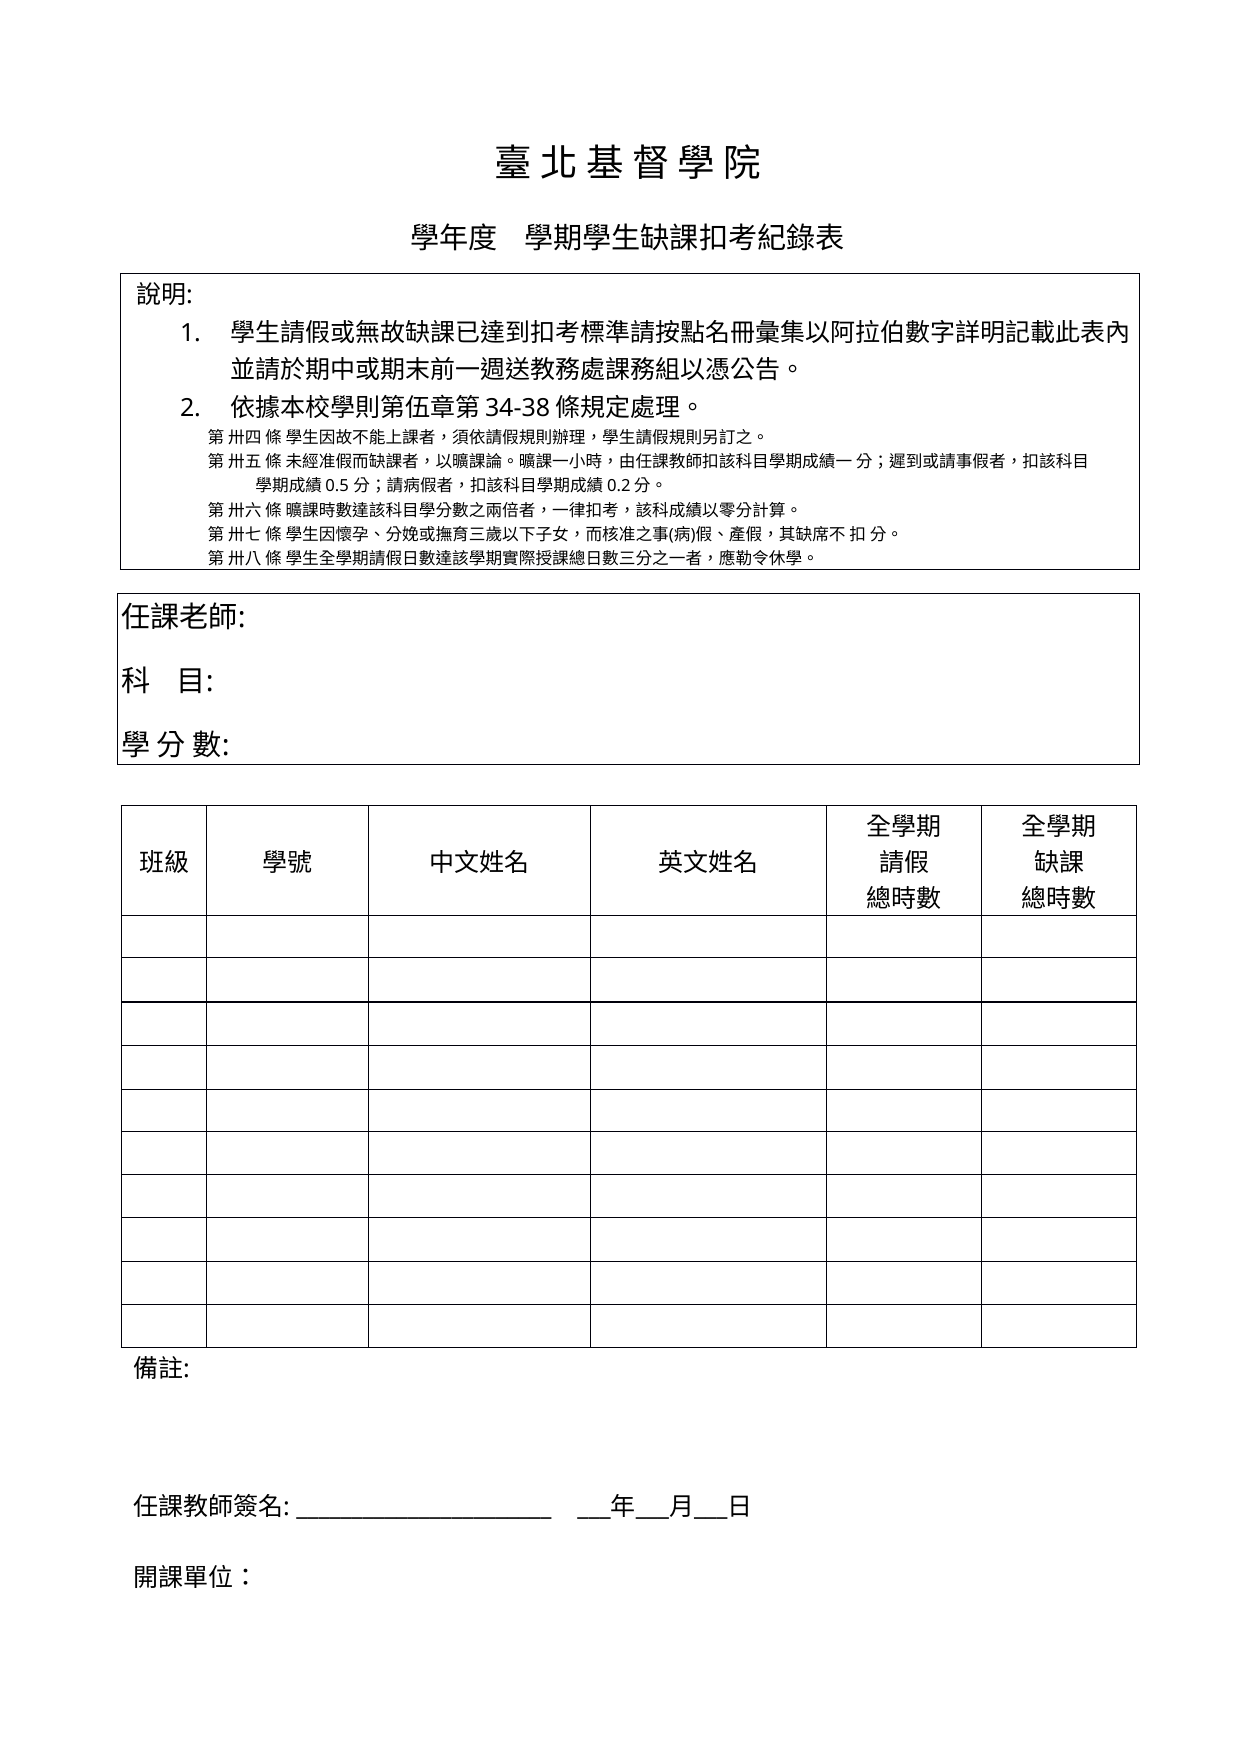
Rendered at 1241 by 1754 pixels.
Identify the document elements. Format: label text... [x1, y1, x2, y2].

table_cell [982, 958, 1136, 1001]
table_cell [982, 1090, 1136, 1131]
table_cell [122, 1218, 206, 1261]
table_cell [207, 1175, 368, 1217]
table_cell [591, 1132, 826, 1174]
table_cell [591, 958, 826, 1001]
table_cell [369, 1218, 590, 1261]
text 學年度 學期學生缺課扣考紀錄表 [133, 198, 1122, 273]
table_cell [591, 1090, 826, 1131]
table_cell [982, 916, 1136, 957]
table_cell [122, 958, 206, 1001]
table_cell [207, 1262, 368, 1304]
table_cell [122, 1175, 206, 1217]
table_header 中文姓名 [369, 806, 590, 915]
table_cell [982, 1262, 1136, 1304]
table_cell [982, 1305, 1136, 1347]
table_cell [369, 1132, 590, 1174]
table_cell [827, 1046, 981, 1089]
table_cell [207, 1046, 368, 1089]
table_cell [591, 1175, 826, 1217]
table_cell [982, 1003, 1136, 1045]
table_cell [207, 1003, 368, 1045]
table_cell [827, 1175, 981, 1217]
table_cell [207, 1132, 368, 1174]
table_cell [827, 1003, 981, 1045]
table_cell [827, 1132, 981, 1174]
table_cell [122, 1132, 206, 1174]
table_cell [122, 1305, 206, 1347]
table_cell [122, 1003, 206, 1045]
table_cell [827, 1262, 981, 1304]
text 任課教師簽名: _______________________ ___年___月___日 [133, 1487, 1122, 1523]
table_cell [827, 916, 981, 957]
table_cell [982, 1132, 1136, 1174]
table_cell [982, 1046, 1136, 1089]
table_cell [207, 1218, 368, 1261]
table_header 任課老師: 科 目: 學 分 數: [118, 594, 1139, 763]
table_header 全學期 缺課 總時數 [982, 806, 1136, 915]
table_cell [122, 916, 206, 957]
table_header 英文姓名 [591, 806, 826, 915]
table_cell [369, 958, 590, 1001]
table_header 學號 [207, 806, 368, 915]
table_cell [207, 916, 368, 957]
table_cell [827, 1218, 981, 1261]
table_cell [122, 1046, 206, 1089]
table_cell [369, 1046, 590, 1089]
table_cell [122, 1090, 206, 1131]
table_cell [591, 1262, 826, 1304]
table_cell [207, 1090, 368, 1131]
table_header 班級 [122, 806, 206, 915]
text 備註: [133, 1348, 1122, 1384]
table_cell [369, 1175, 590, 1217]
text 臺 北 基 督 學 院 [133, 123, 1122, 198]
table_cell [369, 1090, 590, 1131]
table_header 說明: 學生請假或無故缺課已達到扣考標準請按點名冊彙集以阿拉伯數字詳明記載此表內並請於期中或期末前一週送教務處課務組以憑公告。 依據本校學則第伍章第34-38條規定處理。 第 卅四 條 學生因故不能上課者，須依請假規則辦理，學生請假規則另訂之。 第 卅五 條 未經准假而缺課者，以曠課論。曠課一小時，由任課教師扣該科目學期成績一 分；遲到或請事假者，扣該科目 學期成績0.5 分；請病假者，扣該科目學期成績 0.2分。 第 卅六 條 曠課時數達該科目學分數之兩倍者，一律扣考，該科成績以零分計算。 第 卅七 條 學生因懷孕、分娩或撫育三歲以下子女，而核准之事(病)假、產假，其缺席不 扣 分。 第 卅八 條 學生全學期請假日數達該學期實際授課總日數三分之一者，應勒令休學。 [121, 274, 1139, 569]
table_cell [591, 1003, 826, 1045]
table_cell [982, 1218, 1136, 1261]
table_cell [369, 1262, 590, 1304]
table_cell [369, 1305, 590, 1347]
table_cell [827, 1305, 981, 1347]
table_cell [591, 1046, 826, 1089]
table_cell [369, 916, 590, 957]
table_cell [591, 916, 826, 957]
table_cell [591, 1218, 826, 1261]
text 開課單位： [133, 1557, 1122, 1593]
table_cell [207, 1305, 368, 1347]
table_header 全學期 請假 總時數 [827, 806, 981, 915]
table_cell [122, 1262, 206, 1304]
table_cell [207, 958, 368, 1001]
table_cell [591, 1305, 826, 1347]
table_cell [369, 1003, 590, 1045]
table_cell [827, 1090, 981, 1131]
table_cell [982, 1175, 1136, 1217]
table_cell [827, 958, 981, 1001]
